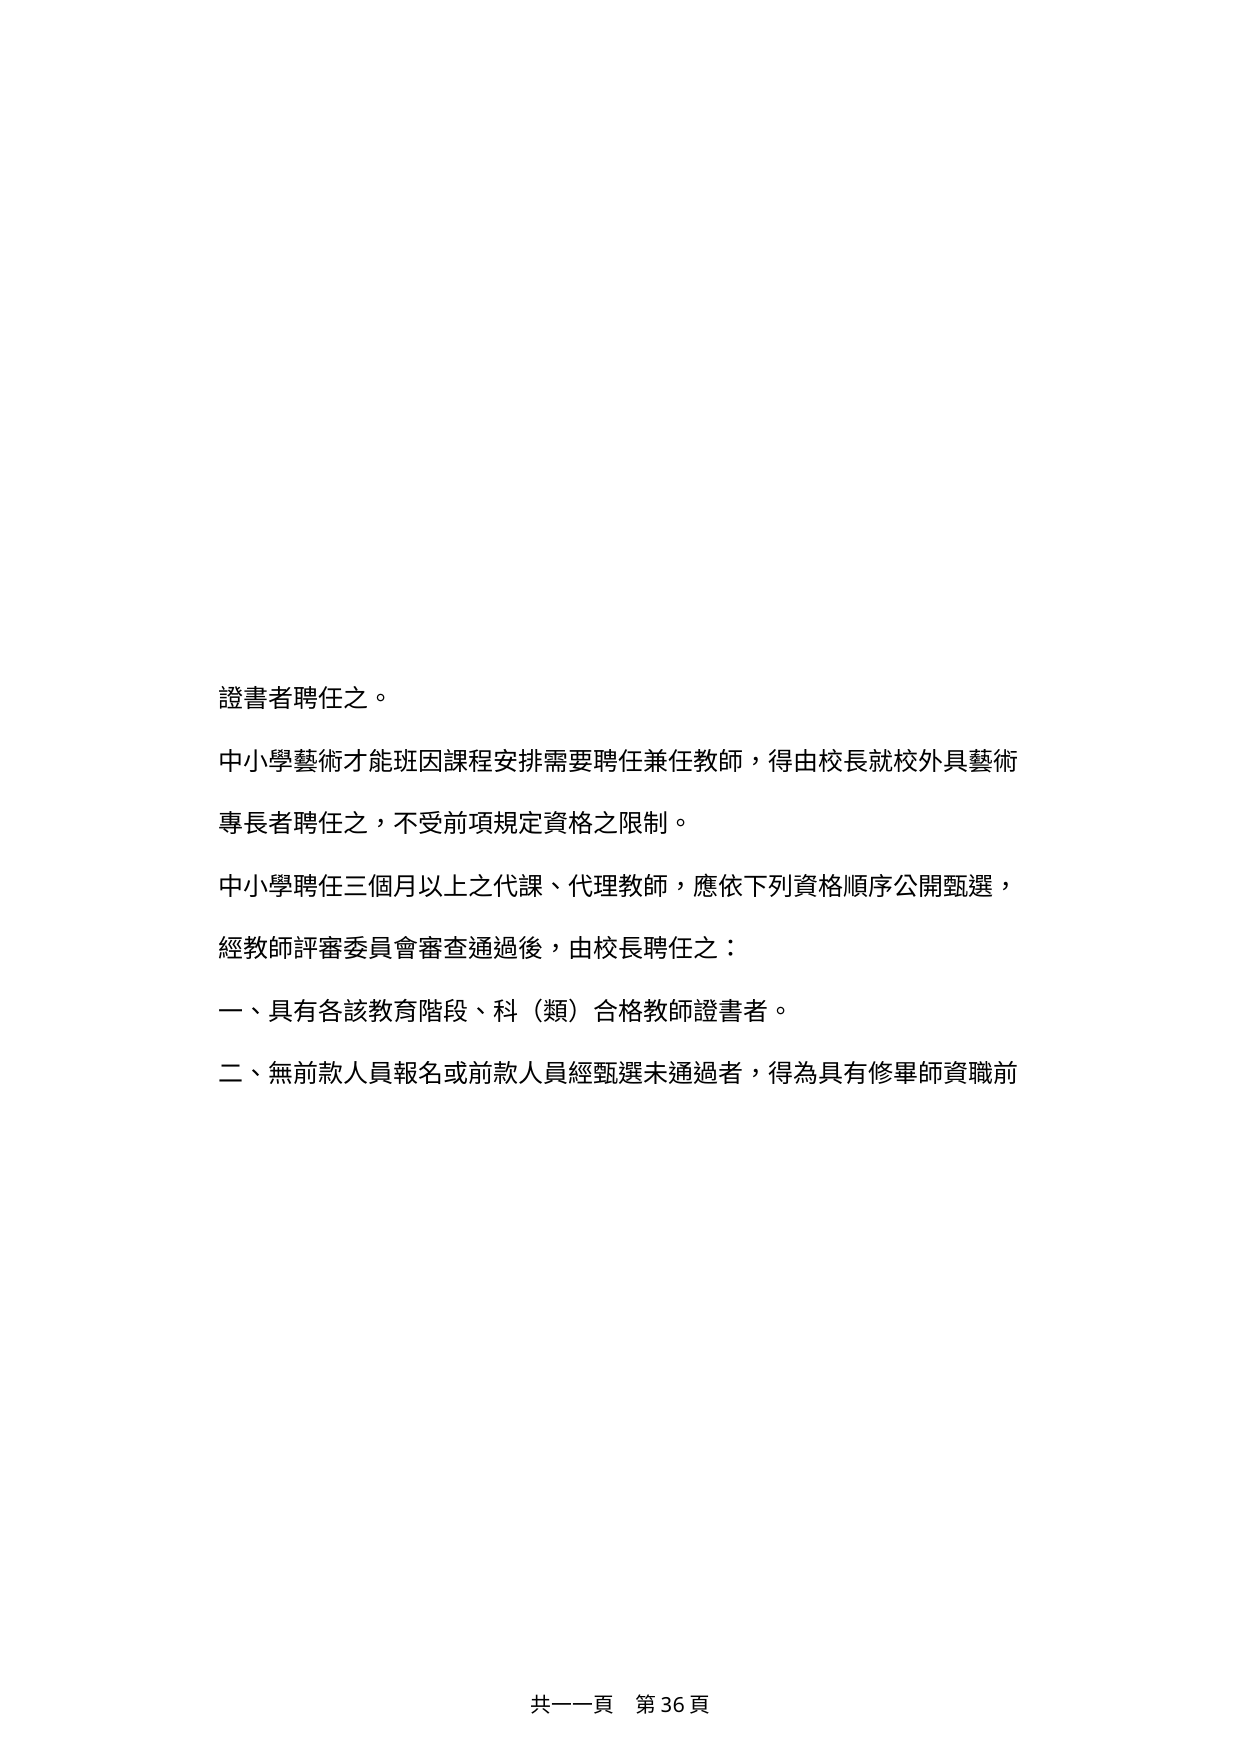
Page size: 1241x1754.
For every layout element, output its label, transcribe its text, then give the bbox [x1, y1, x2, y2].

text 經教師評審委員會審查通過後，由校長聘任之： [118, 905, 1122, 967]
text 二、無前款人員報名或前款人員經甄選未通過者，得為具有修畢師資職前 [118, 1030, 1122, 1092]
text 中小學藝術才能班因課程安排需要聘任兼任教師，得由校長就校外具藝術 [118, 717, 1122, 780]
text 證書者聘任之。 [118, 655, 1122, 717]
text 中小學聘任三個月以上之代課、代理教師，應依下列資格順序公開甄選， [118, 842, 1122, 905]
text 專長者聘任之，不受前項規定資格之限制。 [118, 780, 1122, 842]
text 一、具有各該教育階段、科（類）合格教師證書者。 [118, 967, 1122, 1030]
